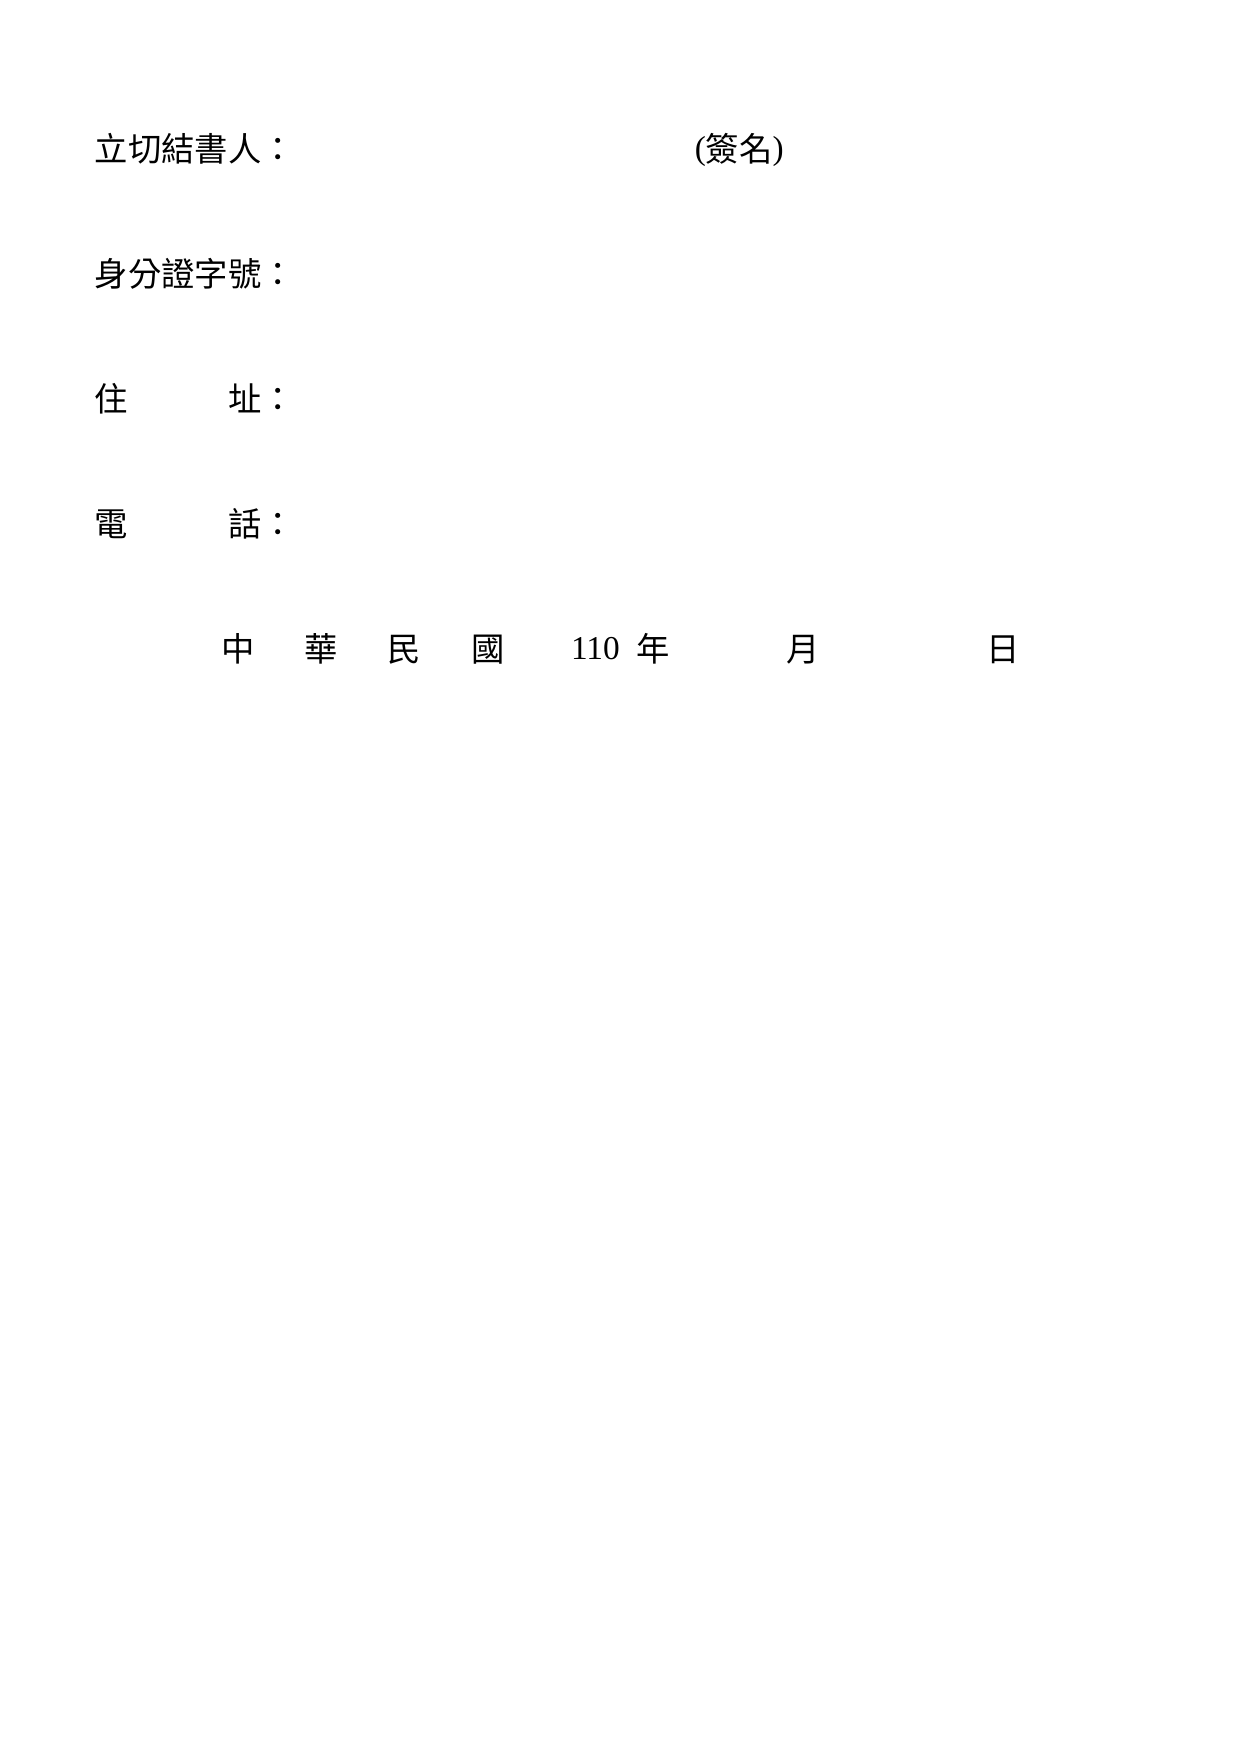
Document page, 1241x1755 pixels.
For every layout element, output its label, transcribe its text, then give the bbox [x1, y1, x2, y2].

text 立切結書人： (簽名) [94, 106, 1146, 168]
text 中 華 民 國 110 年 月 日 [94, 606, 1146, 668]
text 住 址： [94, 356, 1146, 418]
text 身分證字號： [94, 231, 1146, 293]
text 電 話： [94, 481, 1146, 543]
